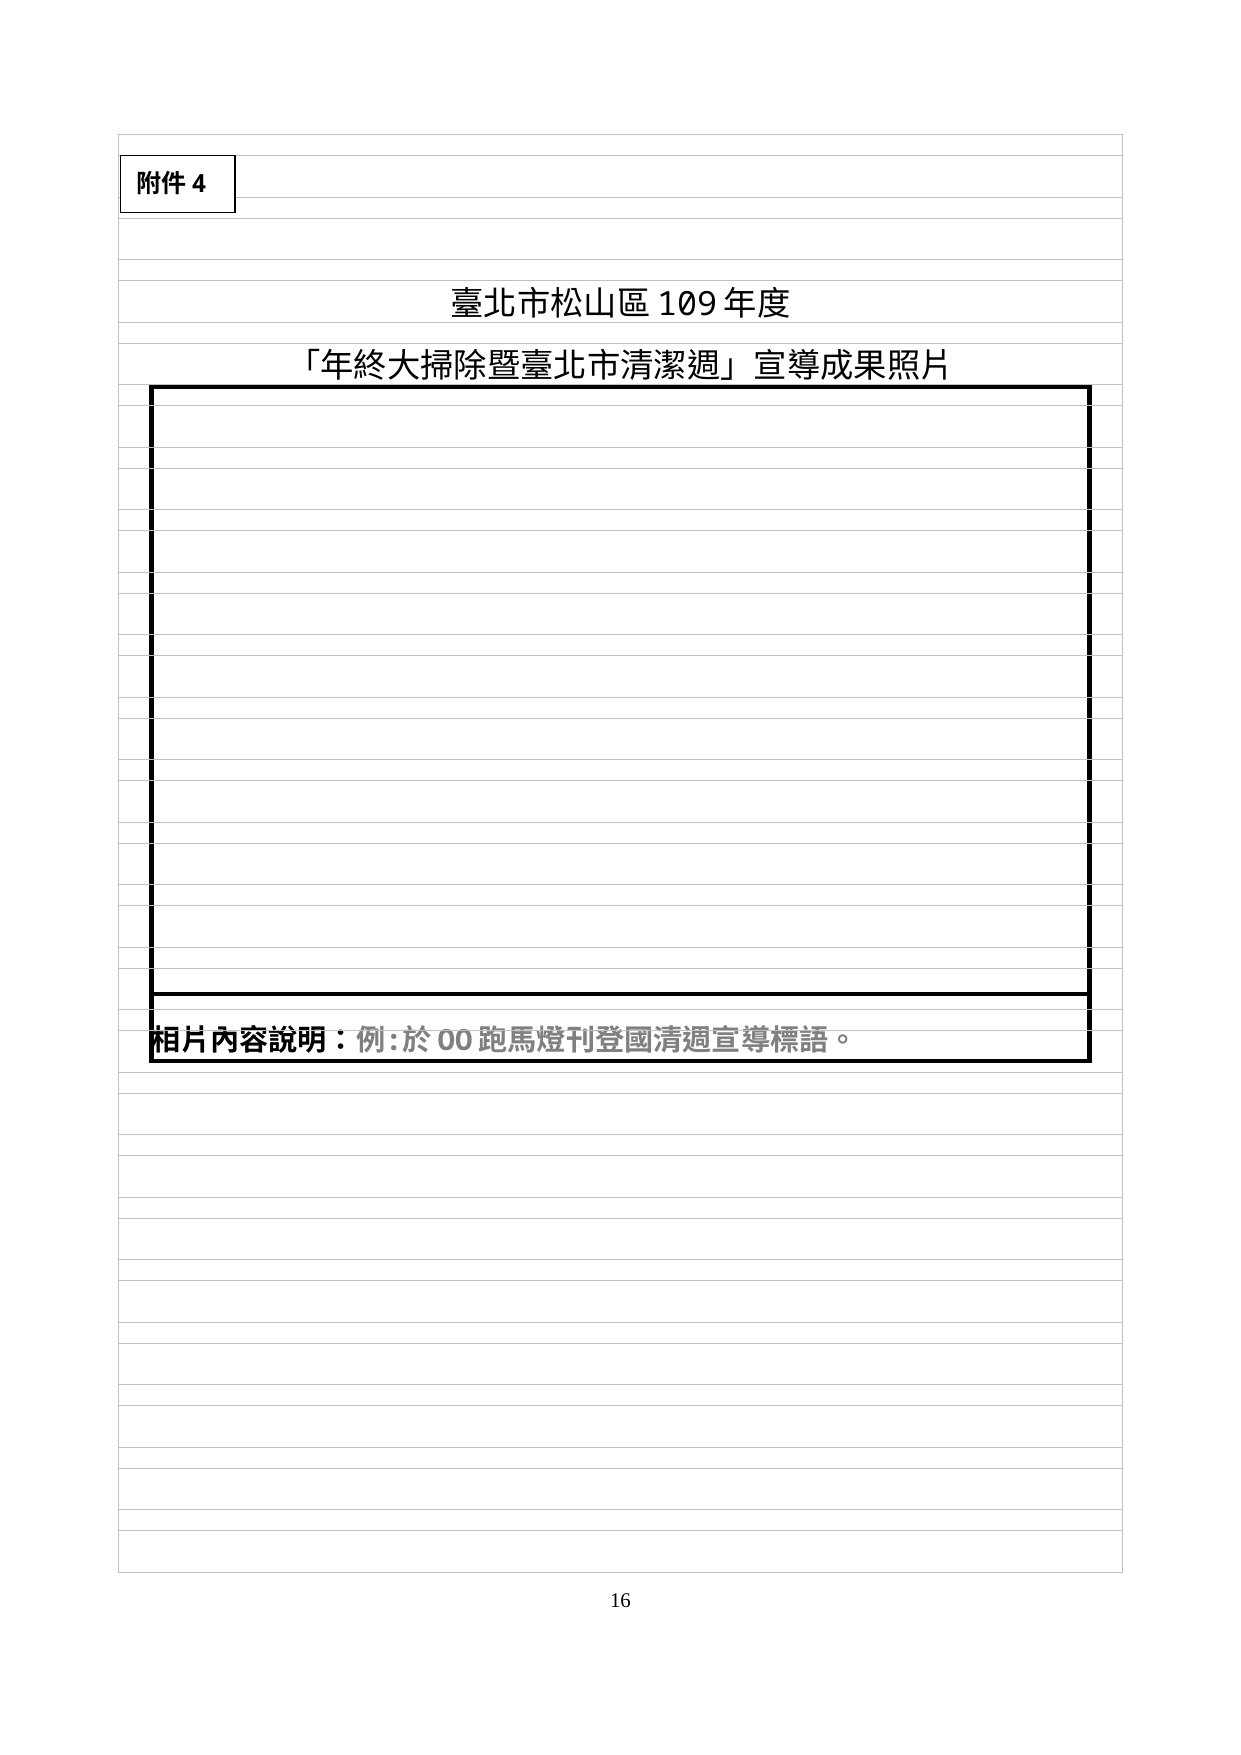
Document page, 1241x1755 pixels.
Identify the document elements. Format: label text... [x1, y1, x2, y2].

table_header [154, 656, 1087, 697]
table_header [154, 594, 1087, 634]
table_header [154, 844, 1087, 884]
table_header [154, 948, 1087, 968]
table_header [154, 510, 1087, 530]
table_header [154, 885, 1087, 905]
table_header [154, 573, 1087, 593]
table_header [154, 760, 1087, 780]
table_header [154, 448, 1087, 468]
table_header [154, 781, 1087, 822]
table_header [154, 531, 1087, 572]
text [119, 323, 1122, 343]
text 「年終大掃除暨臺北市清潔週」宣導成果照片 [119, 344, 1122, 384]
table_header [154, 969, 1087, 992]
table_header [154, 469, 1087, 509]
table_header [154, 698, 1087, 718]
table_header [154, 906, 1087, 947]
table_header [154, 635, 1087, 655]
text 臺北市松山區109年度 [119, 281, 1122, 322]
text 附件4 [136, 164, 219, 200]
table_header [154, 719, 1087, 759]
text [119, 260, 1122, 280]
table_header [154, 823, 1087, 843]
